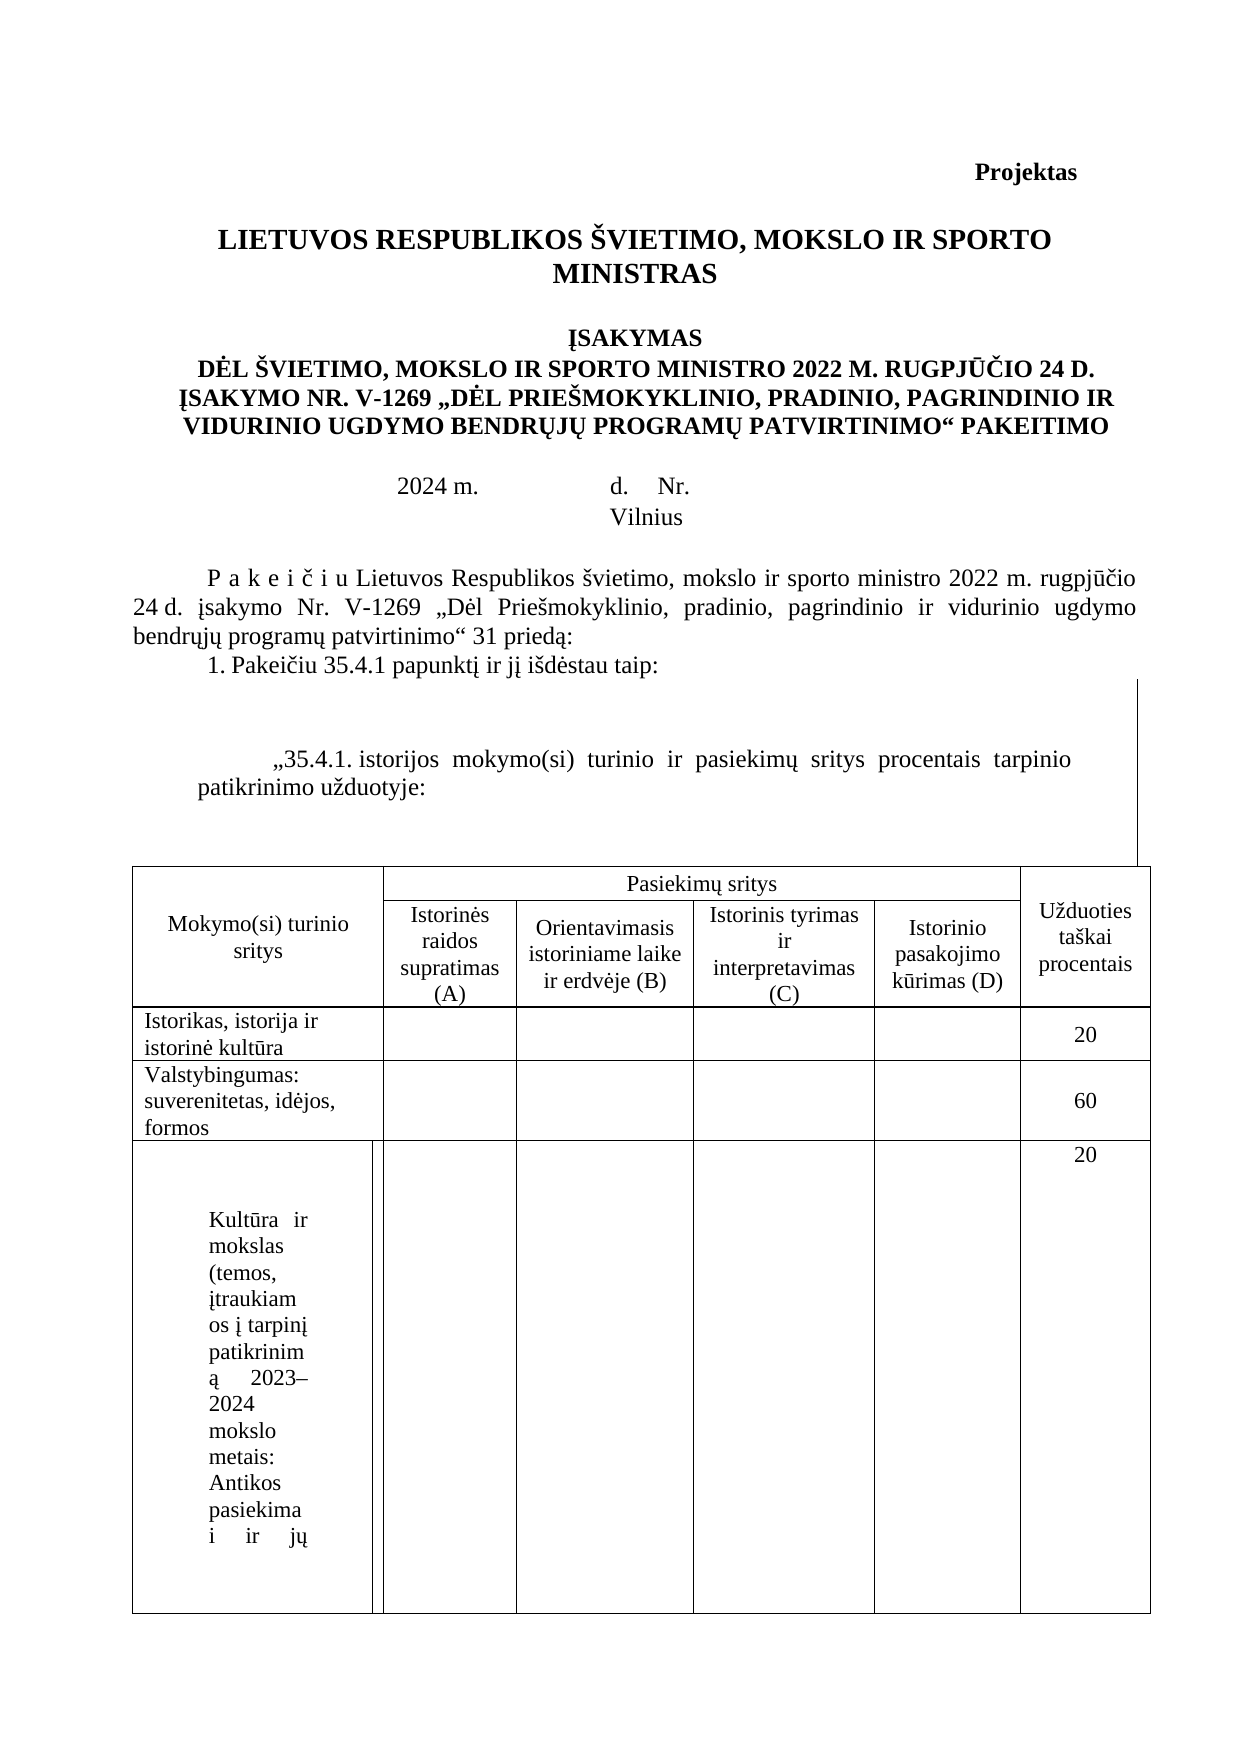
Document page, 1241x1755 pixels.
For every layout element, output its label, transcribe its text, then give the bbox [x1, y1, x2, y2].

text ĮSAKYMAS [133, 323, 1137, 352]
table_cell 20 [1021, 1008, 1150, 1060]
table_cell [384, 1061, 516, 1140]
table_header Nr. [646, 471, 1159, 502]
table_cell 20 [1021, 1141, 1150, 1613]
table_header 2024 m. d. [133, 471, 646, 502]
table_cell Istorinis tyrimas ir interpretavimas (C) [694, 901, 874, 1006]
text 1. Pakeičiu 35.4.1 papunktį ir jį išdėstau taip: [133, 650, 1137, 679]
text LIETUVOS RESPUBLIKOS ŠVIETIMO, MOKSLO IR SPORTO MINISTRAS [133, 222, 1137, 289]
table_cell [694, 1141, 874, 1613]
table_cell [694, 1008, 874, 1060]
text „35.4.1. istorijos mokymo(si) turinio ir pasiekimų sritys procentais tarpinio patikrinimo užduotyje: [133, 679, 1137, 866]
text P a k e i č i u Lietuvos Respublikos švietimo, mokslo ir sporto ministro 2022 m. rugpjūčio 24 d. įsakymo Nr. V-1269 „Dėl Priešmokyklinio, pradinio, pagrindinio ir vidurinio ugdymo bendrųjų programų patvirtinimo“ 31 priedą: [133, 563, 1137, 650]
table_cell [875, 1008, 1020, 1060]
table_cell [694, 1061, 874, 1140]
table_header Mokymo(si) turinio sritys [133, 867, 383, 1006]
table_cell [517, 1141, 693, 1613]
table_cell Orientavimasis istoriniame laike ir erdvėje (B) [517, 901, 693, 1006]
table_cell [875, 1141, 1020, 1613]
table_cell Istorikas, istorija ir istorinė kultūra [133, 1008, 383, 1060]
table_cell [875, 1061, 1020, 1140]
table_cell [517, 1061, 693, 1140]
table_cell [384, 1141, 516, 1613]
text Projektas [782, 157, 1137, 186]
table_cell Istorinės raidos supratimas (A) [384, 901, 516, 1006]
table_header Pasiekimų sritys [384, 867, 1020, 900]
table_header DĖL ŠVIETIMO, MOKSLO IR SPORTO MINISTRO 2022 M. RUGPJŪČIO 24 D. ĮSAKYMO NR. V-1269 „DĖL PRIEŠMOKYKLINIO, PRADINIO, PAGRINDINIO IR VIDURINIO UGDYMO BENDRŲJŲ PROGRAMŲ PATVIRTINIMO“ PAKEITIMO [133, 354, 1159, 440]
table_cell [384, 1008, 516, 1060]
table_cell Kultūra ir mokslas (temos, įtraukiamos į tarpinį patikrinimą 2023–2024 mokslo metais: Antikos pasiekimai ir jų [133, 1141, 372, 1613]
table_cell Istorinio pasakojimo kūrimas (D) [875, 901, 1020, 1006]
table_header Užduoties taškai procentais [1021, 867, 1150, 1006]
table_cell [517, 1008, 693, 1060]
table_cell 60 [1021, 1061, 1150, 1140]
table_cell Valstybingumas: suverenitetas, idėjos, formos [133, 1061, 383, 1140]
table_cell Vilnius [133, 502, 1159, 532]
